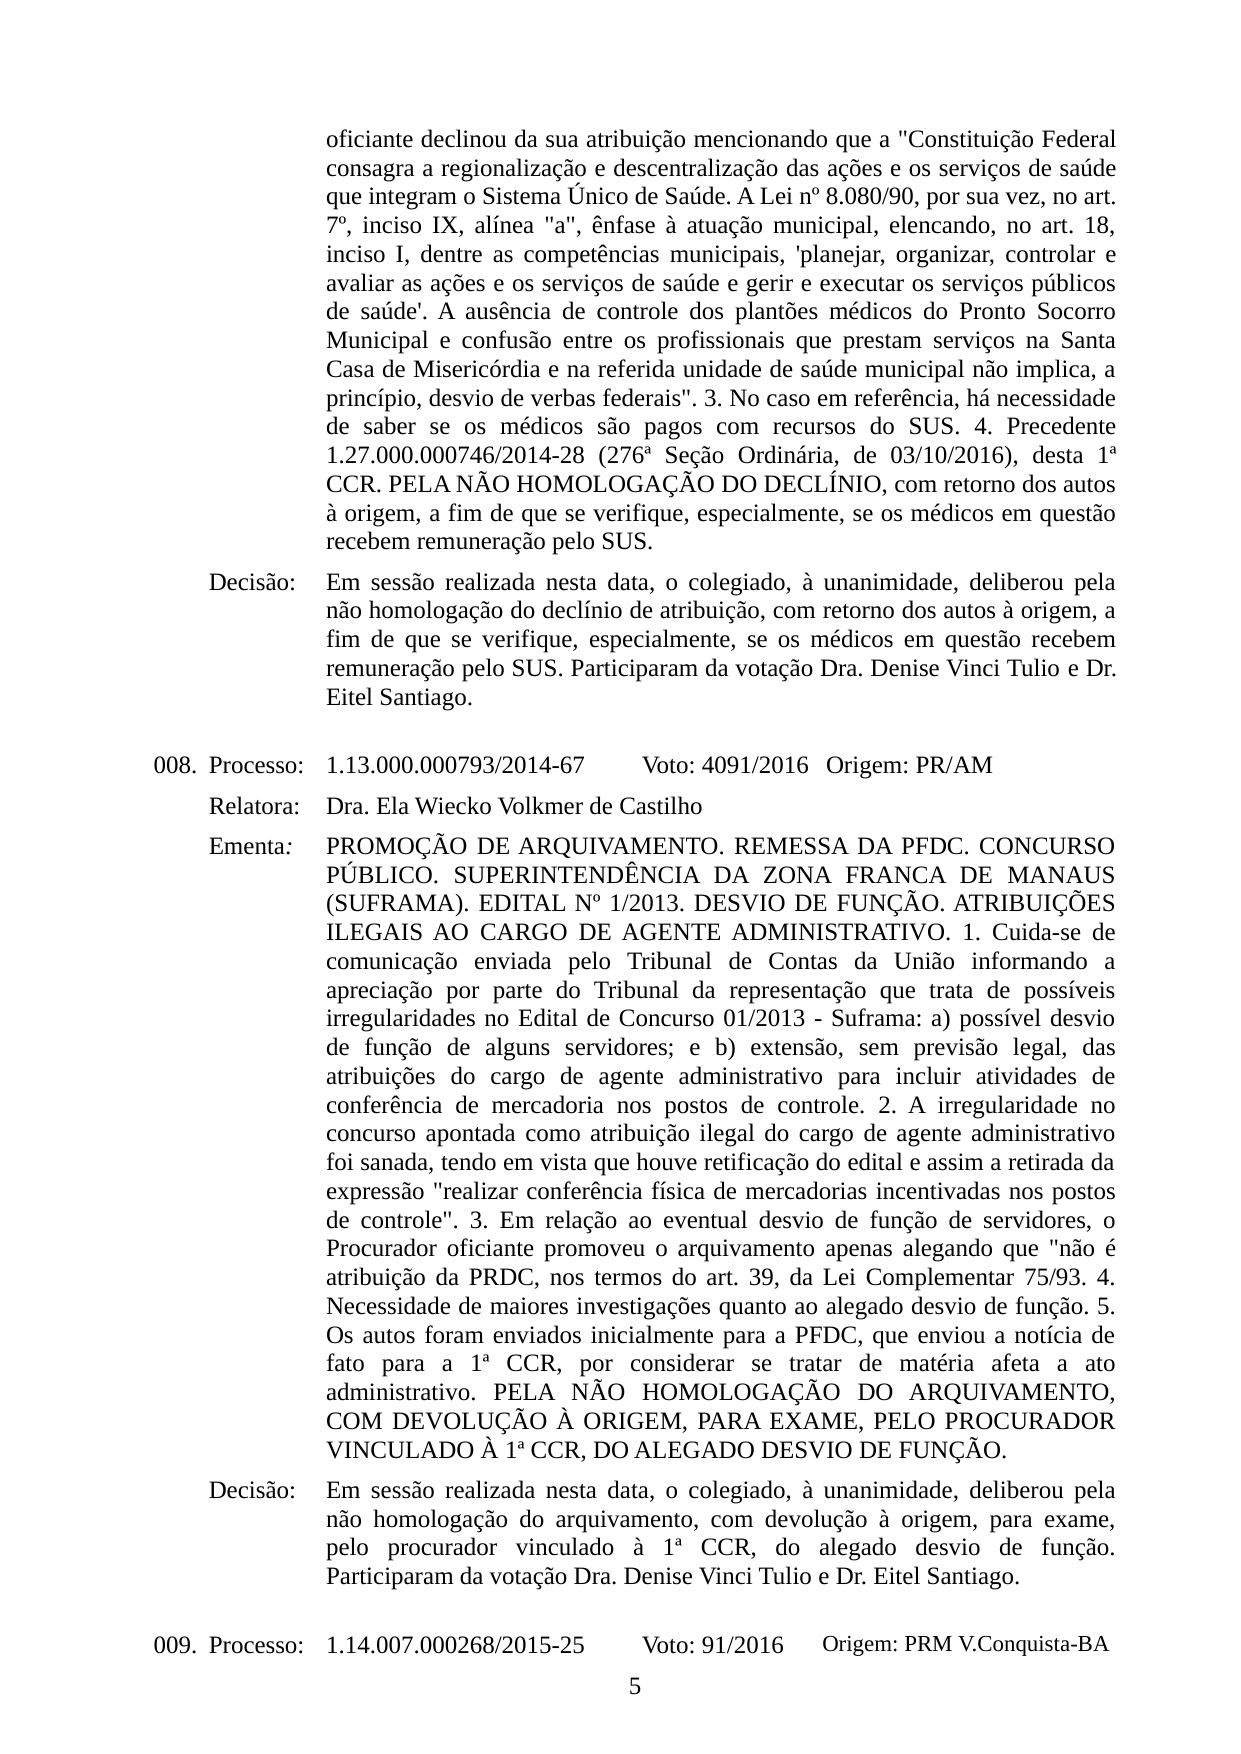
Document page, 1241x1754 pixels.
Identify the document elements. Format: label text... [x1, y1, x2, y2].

table_cell oficiante declinou da sua atribuição mencionando que a "Constituição Federal consagra a regionalização e descentralização das ações e os serviços de saúde que integram o Sistema Único de Saúde. A Lei nº 8.080/90, por sua vez, no art. 7º, inciso IX, alínea "a", ênfase à atuação municipal, elencando, no art. 18, inciso I, dentre as competências municipais, 'planejar, organizar, controlar e avaliar as ações e os serviços de saúde e gerir e executar os serviços públicos de saúde'. A ausência de controle dos plantões médicos do Pronto Socorro Municipal e confusão entre os profissionais que prestam serviços na Santa Casa de Misericórdia e na referida unidade de saúde municipal não implica, a princípio, desvio de verbas federais". 3. No caso em referência, há necessidade de saber se os médicos são pagos com recursos do SUS. 4. Precedente 1.27.000.000746/2014-28 (276ª Seção Ordinária, de 03/10/2016), desta 1ª CCR. PELA NÃO HOMOLOGAÇÃO DO DECLÍNIO, com retorno dos autos à origem, a fim de que se verifique, especialmente, se os médicos em questão recebem remuneração pelo SUS. [320, 118, 1123, 561]
table_header Origem: PRM V.Conquista-BA [816, 1624, 1123, 1664]
table_cell [148, 785, 203, 825]
table_header Processo: [203, 1624, 320, 1664]
table_cell Em sessão realizada nesta data, o colegiado, à unanimidade, deliberou pela não homologação do arquivamento, com devolução à origem, para exame, pelo procurador vinculado à 1ª CCR, do alegado desvio de função. Participaram da votação Dra. Denise Vinci Tulio e Dr. Eitel Santiago. [320, 1469, 1122, 1596]
table_header 1.14.007.000268/2015-25 [320, 1624, 636, 1664]
table_header 1.13.000.000793/2014-67 [320, 745, 636, 785]
table_header Voto: 91/2016 [636, 1624, 816, 1664]
table_cell [148, 1469, 203, 1596]
table_cell Ementa: [203, 825, 320, 1469]
table_header 009. [148, 1624, 203, 1664]
table_cell [148, 825, 203, 1469]
table_cell [148, 118, 203, 561]
table_cell [148, 561, 203, 716]
table_cell Dra. Ela Wiecko Volkmer de Castilho [320, 785, 1122, 825]
table_header 008. [148, 745, 203, 785]
table_cell [203, 118, 320, 561]
table_header Processo: [203, 745, 320, 785]
table_cell Relatora: [203, 785, 320, 825]
table_header Origem: PR/AM [820, 745, 1122, 785]
table_cell PROMOÇÃO DE ARQUIVAMENTO. REMESSA DA PFDC. CONCURSO PÚBLICO. SUPERINTENDÊNCIA DA ZONA FRANCA DE MANAUS (SUFRAMA). EDITAL Nº 1/2013. DESVIO DE FUNÇÃO. ATRIBUIÇÕES ILEGAIS AO CARGO DE AGENTE ADMINISTRATIVO. 1. Cuida-se de comunicação enviada pelo Tribunal de Contas da União informando a apreciação por parte do Tribunal da representação que trata de possíveis irregularidades no Edital de Concurso 01/2013 - Suframa: a) possível desvio de função de alguns servidores; e b) extensão, sem previsão legal, das atribuições do cargo de agente administrativo para incluir atividades de conferência de mercadoria nos postos de controle. 2. A irregularidade no concurso apontada como atribuição ilegal do cargo de agente administrativo foi sanada, tendo em vista que houve retificação do edital e assim a retirada da expressão "realizar conferência física de mercadorias incentivadas nos postos de controle". 3. Em relação ao eventual desvio de função de servidores, o Procurador oficiante promoveu o arquivamento apenas alegando que "não é atribuição da PRDC, nos termos do art. 39, da Lei Complementar 75/93. 4. Necessidade de maiores investigações quanto ao alegado desvio de função. 5. Os autos foram enviados inicialmente para a PFDC, que enviou a notícia de fato para a 1ª CCR, por considerar se tratar de matéria afeta a ato administrativo. PELA NÃO HOMOLOGAÇÃO DO ARQUIVAMENTO, COM DEVOLUÇÃO À ORIGEM, PARA EXAME, PELO PROCURADOR VINCULADO À 1ª CCR, DO ALEGADO DESVIO DE FUNÇÃO. [320, 825, 1122, 1469]
table_cell Em sessão realizada nesta data, o colegiado, à unanimidade, deliberou pela não homologação do declínio de atribuição, com retorno dos autos à origem, a fim de que se verifique, especialmente, se os médicos em questão recebem remuneração pelo SUS. Participaram da votação Dra. Denise Vinci Tulio e Dr. Eitel Santiago. [320, 561, 1123, 716]
table_header Voto: 4091/2016 [636, 745, 820, 785]
table_cell Decisão: [203, 1469, 320, 1596]
table_cell Decisão: [203, 561, 320, 716]
